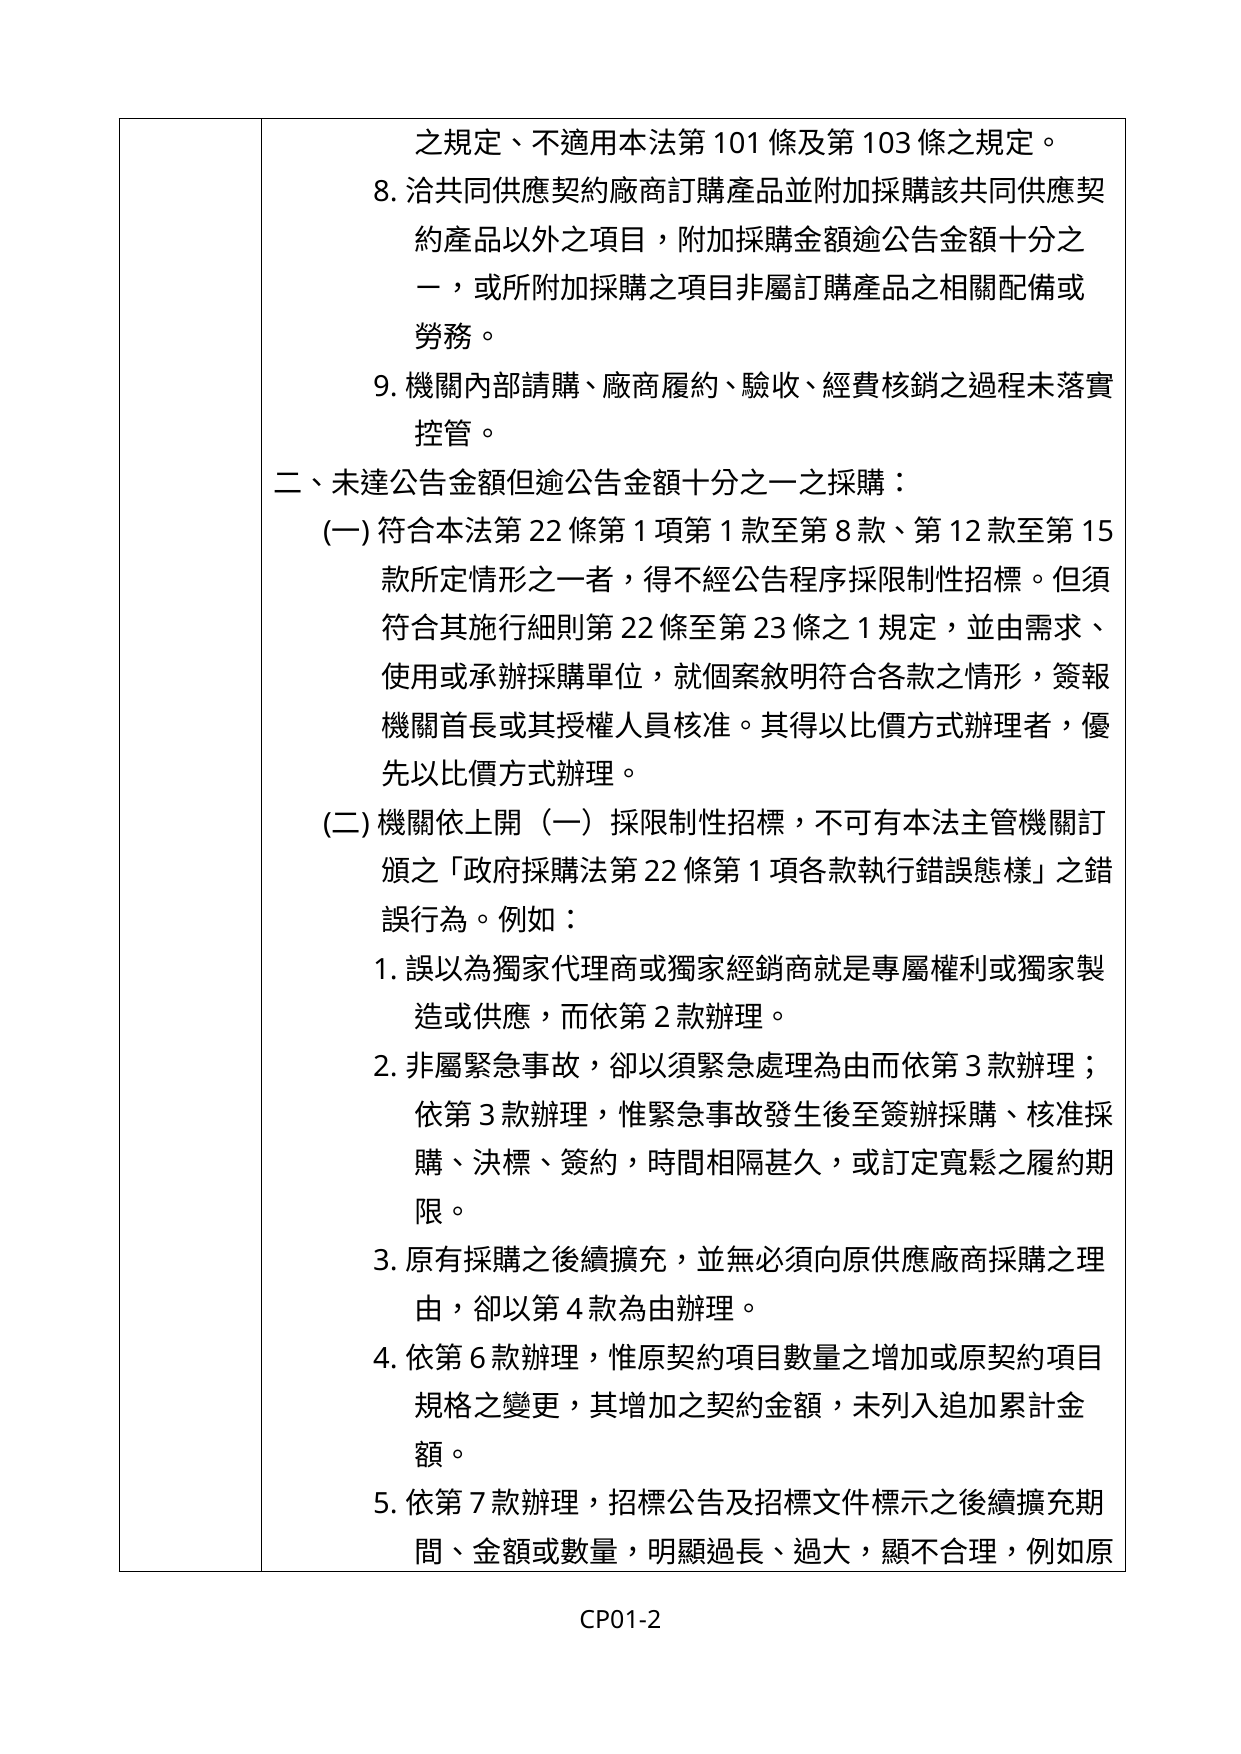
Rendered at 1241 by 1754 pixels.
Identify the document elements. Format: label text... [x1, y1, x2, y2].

table_cell [120, 119, 261, 1571]
table_cell 限制性招標依採購規模區分： 小額採購（目前為公告金額十分之一以下之採購，即新臺幣(以下同)10萬元以下之採購）： 依中央機關未達公告金額採購招標辦法第5條規定，得不經公告程序，逕洽廠商採購，免提供報價或企劃書。 同性質之採購，不宜一再洽同一廠商採購，且不可有「機關辦理公告金額十分之一（新臺幣10萬元）以下採購常見誤解或錯誤態樣」之誤解或錯誤行為。例如： 不可意圖規避政府採購法（下稱本法）公告金額以上或未達公告金額但逾公告金額十分之一之採購規定，而以公告金額十分之一以下之採購，分批辦理公告金額以上之採購，或未達公告金額但逾公告金額十分之一之採購。 有分批辦理之必要，須依全部批數之預算總額認定採購金額。 不要誤以為所有小額採購僅可逕洽一家廠商採購。 不要洽一家廠商代為蒐集三家廠商之報價或估價單，供機關作為採購決定之用。 非依共同供應契約辦理之小額採購，不要誤以為所有案件皆無需經議價程序。 非依共同供應契約辦理之小額採購，其洽廠商提供報價或企劃書者，不可未考慮廠商報價之合理性而逕以報價決標。 誤以為所有小額採購皆無需簽訂契約、不適用不得轉包之規定、不適用本法第101條及第103條之規定。 洽共同供應契約廠商訂購產品並附加採購該共同供應契約產品以外之項目，附加採購金額逾公告金額十分之ㄧ，或所附加採購之項目非屬訂購產品之相關配備或勞務。 機關內部請購、廠商履約、驗收、經費核銷之過程未落實控管。 未達公告金額但逾公告金額十分之一之採購： 符合本法第22條第1項第1款至第8款、第12款至第15款所定情形之一者，得不經公告程序採限制性招標。但須符合其施行細則第22條至第23條之1規定，並由需求、使用或承辦採購單位，就個案敘明符合各款之情形，簽報機關首長或其授權人員核准。其得以比價方式辦理者，優先以比價方式辦理。 機關依上開（一）採限制性招標，不可有本法主管機關訂頒之「政府採購法第22條第1項各款執行錯誤態樣」之錯誤行為。例如： 誤以為獨家代理商或獨家經銷商就是專屬權利或獨家製造或供應，而依第2款辦理。 非屬緊急事故，卻以須緊急處理為由而依第3款辦理；依第3款辦理，惟緊急事故發生後至簽辦採購、核准採購、決標、簽約，時間相隔甚久，或訂定寬鬆之履約期限。 原有採購之後續擴充，並無必須向原供應廠商採購之理由，卻以第4款為由辦理。 依第6款辦理，惟原契約項目數量之增加或原契約項目規格之變更，其增加之契約金額，未列入追加累計金額。 依第7款辦理，招標公告及招標文件標示之後續擴充期間、金額或數量，明顯過長、過大，顯不合理，例如原有採購清潔服務1年，後續擴充4年。 符合本法第22條第1項第16款所定情形，經需求、使用或承辦採購單位就個案敘明邀請指定廠商比價或議價之適當理由，簽報機關首長或其授權人員核准者，得採限制性招標，免報經本法主管機關認定。惟其案件數與整年度相同金額範圍案件數之比率不得高於百分之三十。 機關依公開取得3家以上廠商之書面報價或企劃書，擇符合需要者辦理比價或議價辦理者，得於辦理第一次公告結果，未能取得3家以上廠商之書面報價或企劃書時，經機關首長或其授權人員核准，改採限制性招標。 依原住民族工作權保障法第11條規定，各級政府機關、公立學校及公營事業機構，辦理位於原住民地區未達政府採購法公告金額之採購，應由原住民個人、機構、法人或團體承包。但原住民個人、機構、法人或團體無法承包者，不在此限。 依原住民族工作權保障法施行細則第9條規定，機關辦理位於原住民地區未達公告金額之採購，其依本法第22條第1項第1款至第4款、第6款至第9款（不包括文化藝術專業服務）、第13款及第16款規定採限制性招標者，屬前點原住民族工作權保障法第11條所定原住民個人、機構、法人或團體無法承包之情形。 公告金額以上之採購： 同二之（一）及（二）。 適用我國締結之條約或協定之採購案件，須符合條約或協定之規定。為免誤解，適用我國締結之條約或協定之無需刊登招標公告之限制性招標採購案件，不建議將徵求受邀廠商之公告刊登政府採購公報或公開於主管機關之資訊網路。 依據臺灣、澎湖、金門、馬祖個別關稅領域與美國政府採購協議，政府採購法第22條第1項第16款（其他經主管機關認定者）之適用，對於適用世界貿易組織政府採購協定(下稱GPA)之採購，應僅限於GPA第3條（除外事項）及第13條（限制性招標）所准許之情形。 [262, 119, 1125, 1571]
